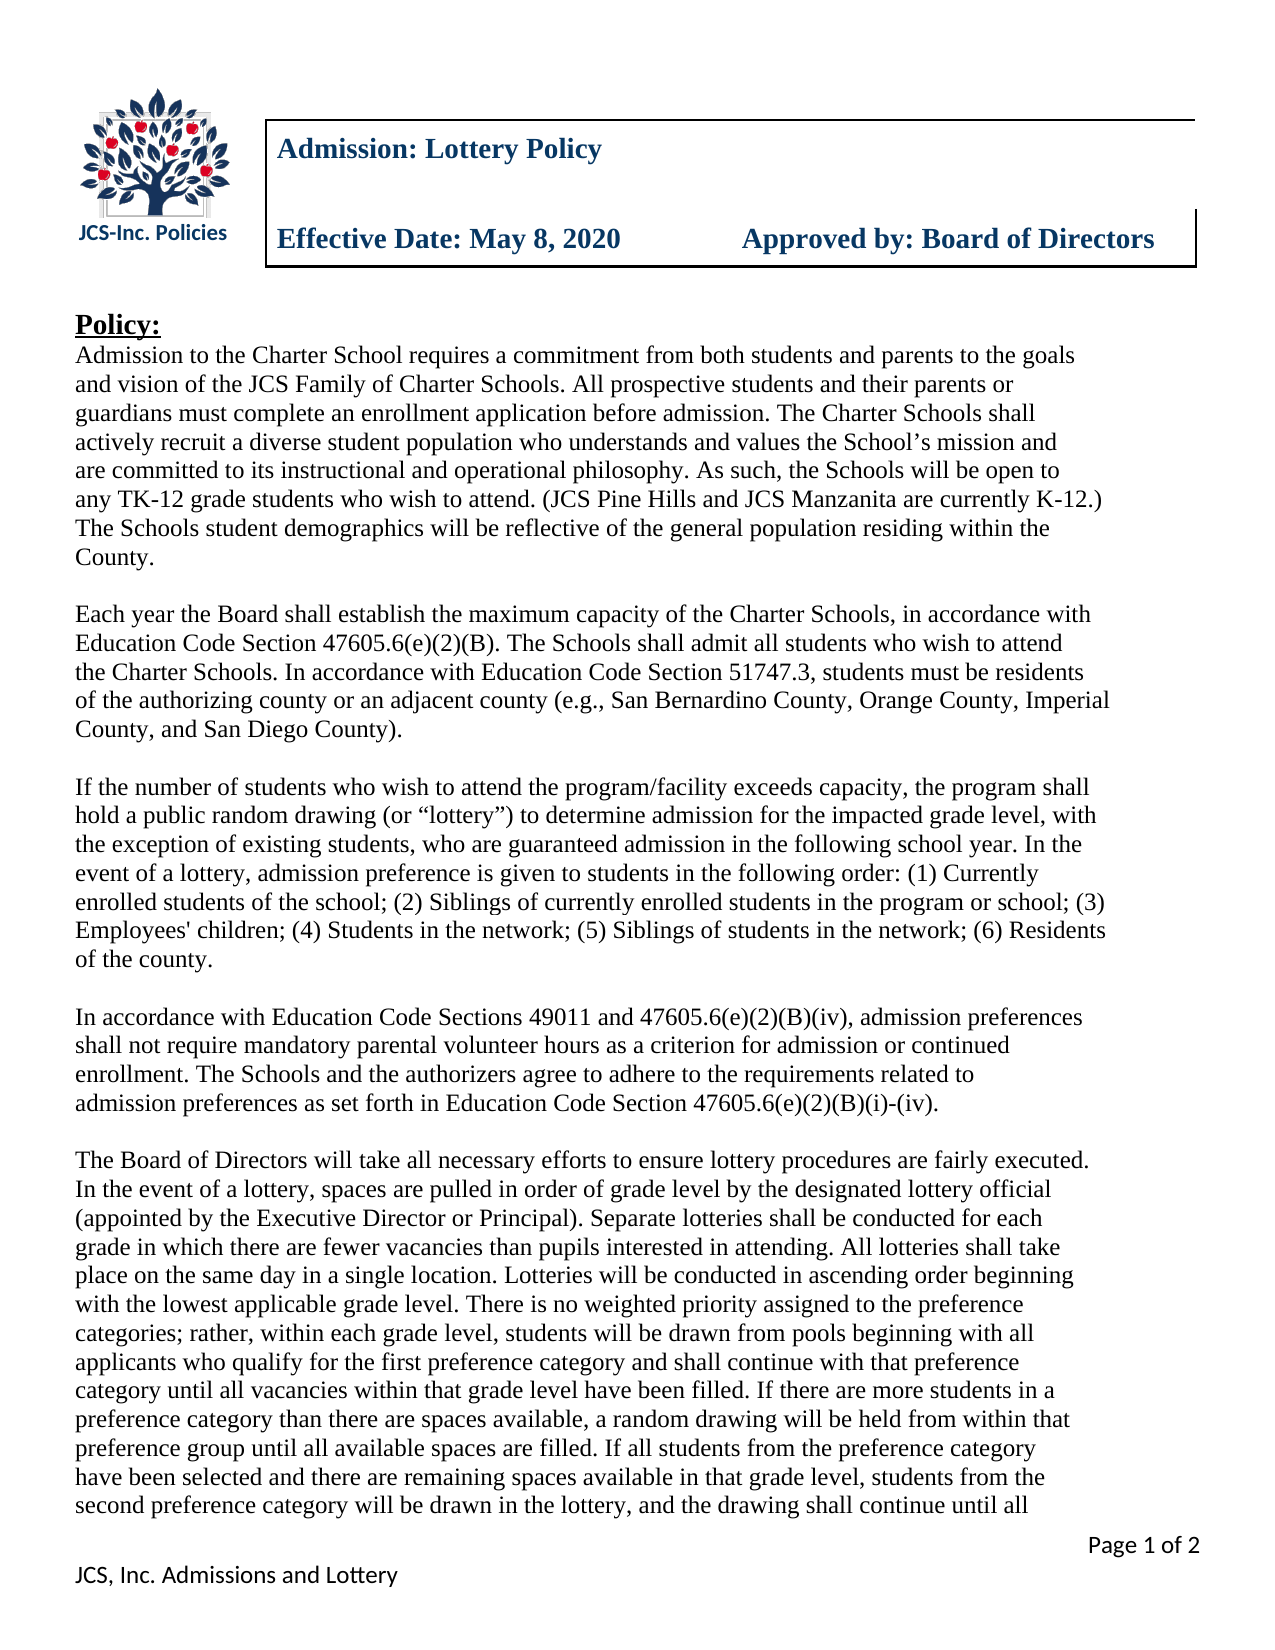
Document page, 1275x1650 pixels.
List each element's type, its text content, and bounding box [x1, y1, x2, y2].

text have been selected and there are remaining spaces available in that grade level, students from the [75, 1462, 1275, 1490]
text are committed to its instructional and operational philosophy. As such, the Schools will be open to [75, 455, 1275, 484]
text admission preferences as set forth in Education Code Section 47605.6(e)(2)(B)(i)-(iv). [75, 1088, 1275, 1117]
text hold a public random drawing (or “lottery”) to determine admission for the impacted grade level, with [75, 800, 1275, 829]
text of the county. [75, 944, 1275, 973]
text If the number of students who wish to attend the program/facility exceeds capacity, the program shall [75, 772, 1275, 800]
text preference group until all available spaces are filled. If all students from the preference category [75, 1433, 1275, 1462]
text Policy: [75, 307, 1275, 340]
text preference category than there are spaces available, a random drawing will be held from within that [75, 1404, 1275, 1433]
text any TK-12 grade students who wish to attend. (JCS Pine Hills and JCS Manzanita are currently K-12.) [75, 484, 1275, 513]
text County, and San Diego County). [75, 714, 1275, 743]
text of the authorizing county or an adjacent county (e.g., San Bernardino County, Orange County, Imperial [75, 685, 1275, 714]
text grade in which there are fewer vacancies than pupils interested in attending. All lotteries shall take [75, 1232, 1275, 1260]
text In the event of a lottery, spaces are pulled in order of grade level by the designated lottery official [75, 1174, 1275, 1203]
text shall not require mandatory parental volunteer hours as a criterion for admission or continued [75, 1030, 1275, 1059]
text The Board of Directors will take all necessary efforts to ensure lottery procedures are fairly executed. [75, 1145, 1275, 1174]
text the exception of existing students, who are guaranteed admission in the following school year. In the [75, 829, 1275, 858]
text the Charter Schools. In accordance with Education Code Section 51747.3, students must be residents [75, 657, 1275, 685]
text event of a lottery, admission preference is given to students in the following order: (1) Currently enrolled students of the school; (2) Siblings of currently enrolled students in the program or school; (3) Employees' children; (4) Students in the network; (5) Siblings of students in the network; (6) Residents [75, 858, 1200, 944]
text enrollment. The Schools and the authorizers agree to adhere to the requirements related to [75, 1059, 1275, 1088]
picture [78, 85, 233, 218]
text category until all vacancies within that grade level have been filled. If there are more students in a [75, 1375, 1275, 1404]
text County. [75, 542, 1275, 570]
text with the lowest applicable grade level. There is no weighted priority assigned to the preference [75, 1289, 1275, 1318]
text Education Code Section 47605.6(e)(2)(B). The Schools shall admit all students who wish to attend [75, 628, 1275, 657]
text actively recruit a diverse student population who understands and values the School’s mission and [75, 427, 1275, 455]
text second preference category will be drawn in the lottery, and the drawing shall continue until all [75, 1490, 1275, 1519]
text and vision of the JCS Family of Charter Schools. All prospective students and their parents or [75, 369, 1275, 398]
text applicants who qualify for the first preference category and shall continue with that preference [75, 1347, 1275, 1375]
text guardians must complete an enrollment application before admission. The Charter Schools shall [75, 398, 1275, 427]
text Each year the Board shall establish the maximum capacity of the Charter Schools, in accordance with [75, 599, 1275, 628]
text In accordance with Education Code Sections 49011 and 47605.6(e)(2)(B)(iv), admission preferences [75, 1002, 1275, 1030]
text (appointed by the Executive Director or Principal). Separate lotteries shall be conducted for each [75, 1203, 1275, 1232]
text place on the same day in a single location. Lotteries will be conducted in ascending order beginning [75, 1260, 1275, 1289]
text categories; rather, within each grade level, students will be drawn from pools beginning with all [75, 1318, 1275, 1347]
text Admission to the Charter School requires a commitment from both students and parents to the goals [75, 340, 1275, 369]
text The Schools student demographics will be reflective of the general population residing within the [75, 513, 1275, 542]
